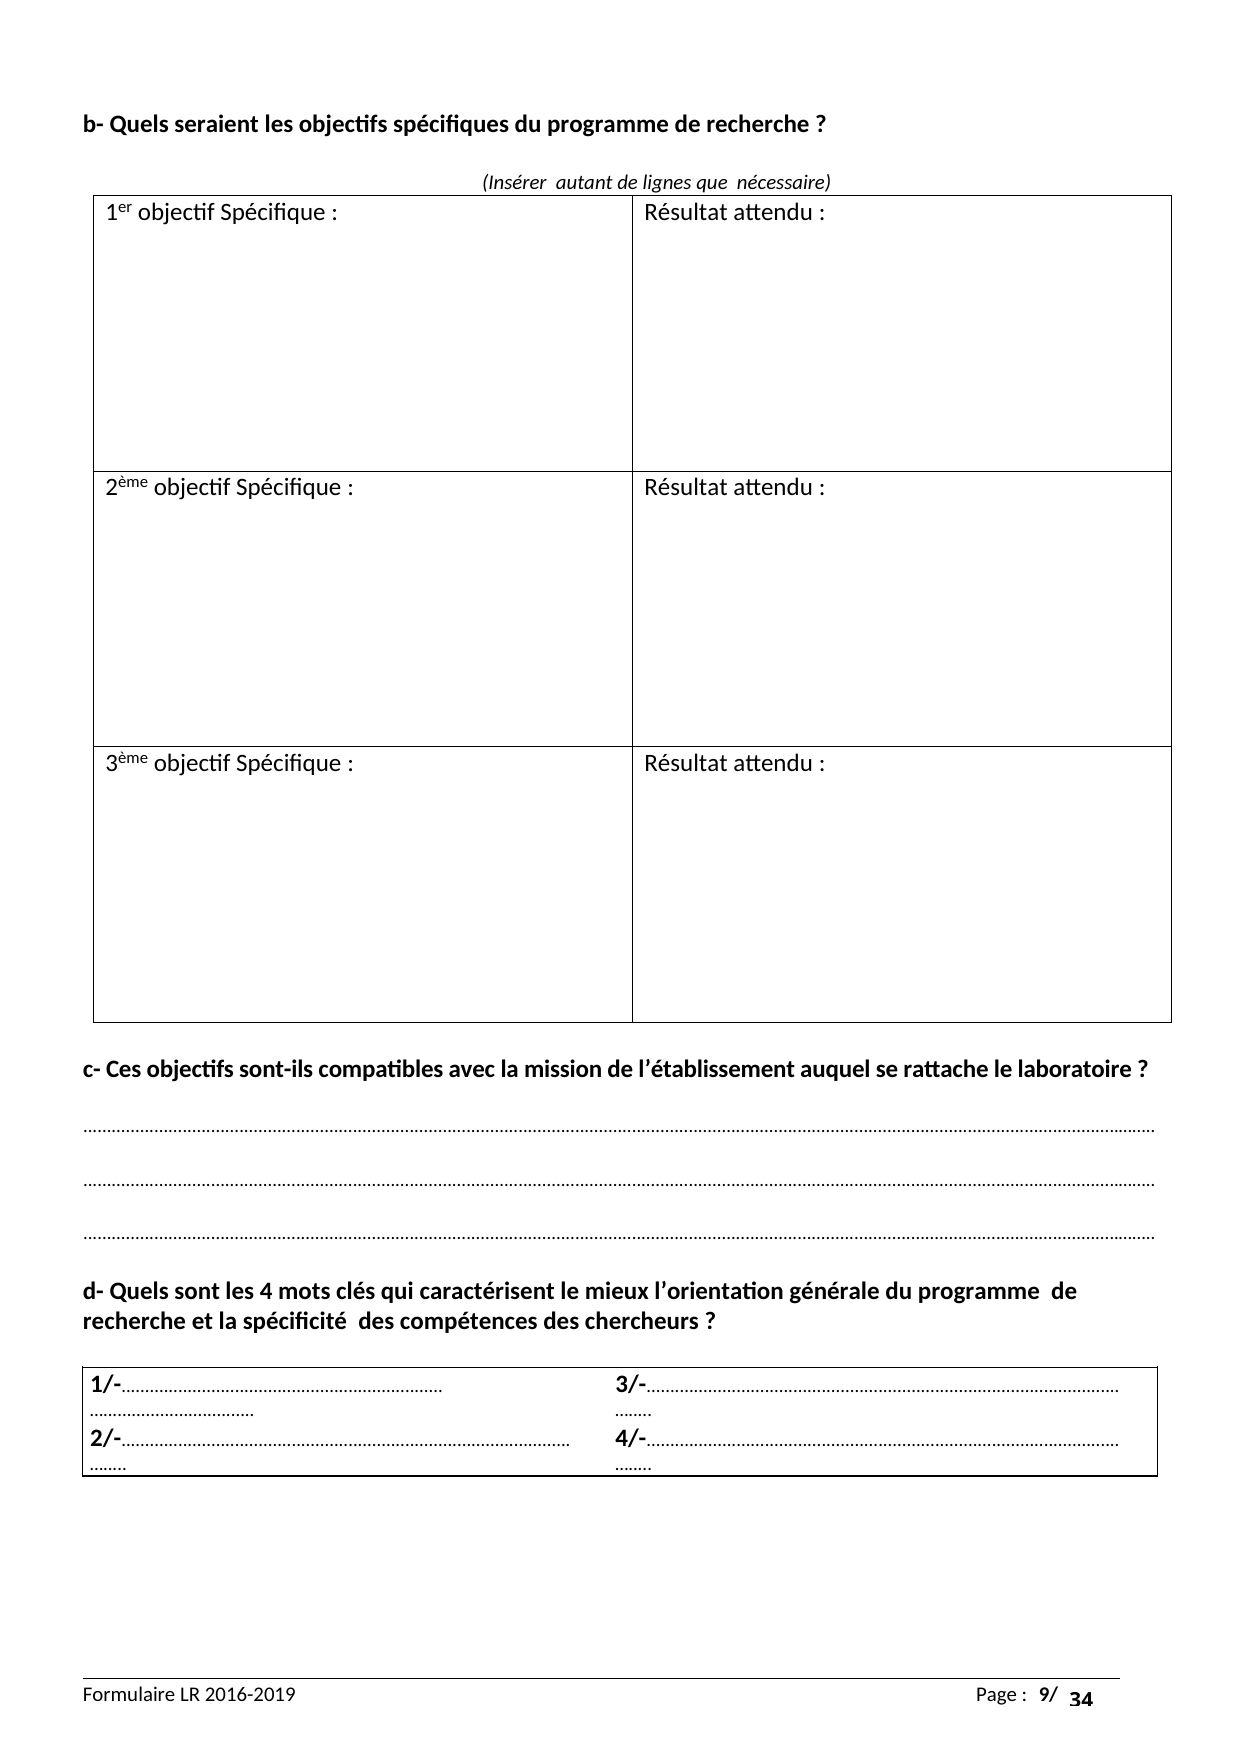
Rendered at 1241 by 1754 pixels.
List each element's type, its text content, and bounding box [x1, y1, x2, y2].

table_cell 2/-...............................................................................................…..... [83, 1421, 608, 1475]
text ...........................................................................................................................................................................................................................…..... [83, 1114, 1157, 1137]
table_cell 2ème objectif Spécifique : [94, 472, 632, 746]
text c- Ces objectifs sont-ils compatibles avec la mission de l’établissement auquel se rattache le laboratoire ? [83, 1053, 1157, 1084]
table_cell Résultat attendu : [633, 747, 1171, 1022]
text d- Quels sont les 4 mots clés qui caractérisent le mieux l’orientation générale du programme de recherche et la spécificité des compétences des chercheurs ? [83, 1275, 1161, 1336]
table_header 1er objectif Spécifique : [94, 196, 632, 471]
text (Insérer autant de lignes que nécessaire) [158, 169, 1157, 195]
table_header 3/-....................................................................................................…..... [608, 1368, 1157, 1421]
table_cell Résultat attendu : [633, 472, 1171, 746]
text ...........................................................................................................................................................................................................................…..... [83, 1168, 1157, 1191]
table_header 1/-....................................................................…................................ [83, 1368, 608, 1421]
table_cell 3ème objectif Spécifique : [94, 747, 632, 1022]
table_header Résultat attendu : [633, 196, 1171, 471]
text ...........................................................................................................................................................................................................................…..... [83, 1221, 1157, 1244]
text b- Quels seraient les objectifs spécifiques du programme de recherche ? [83, 108, 1157, 139]
table_cell 4/-....................................................................................................…..... [608, 1421, 1157, 1475]
